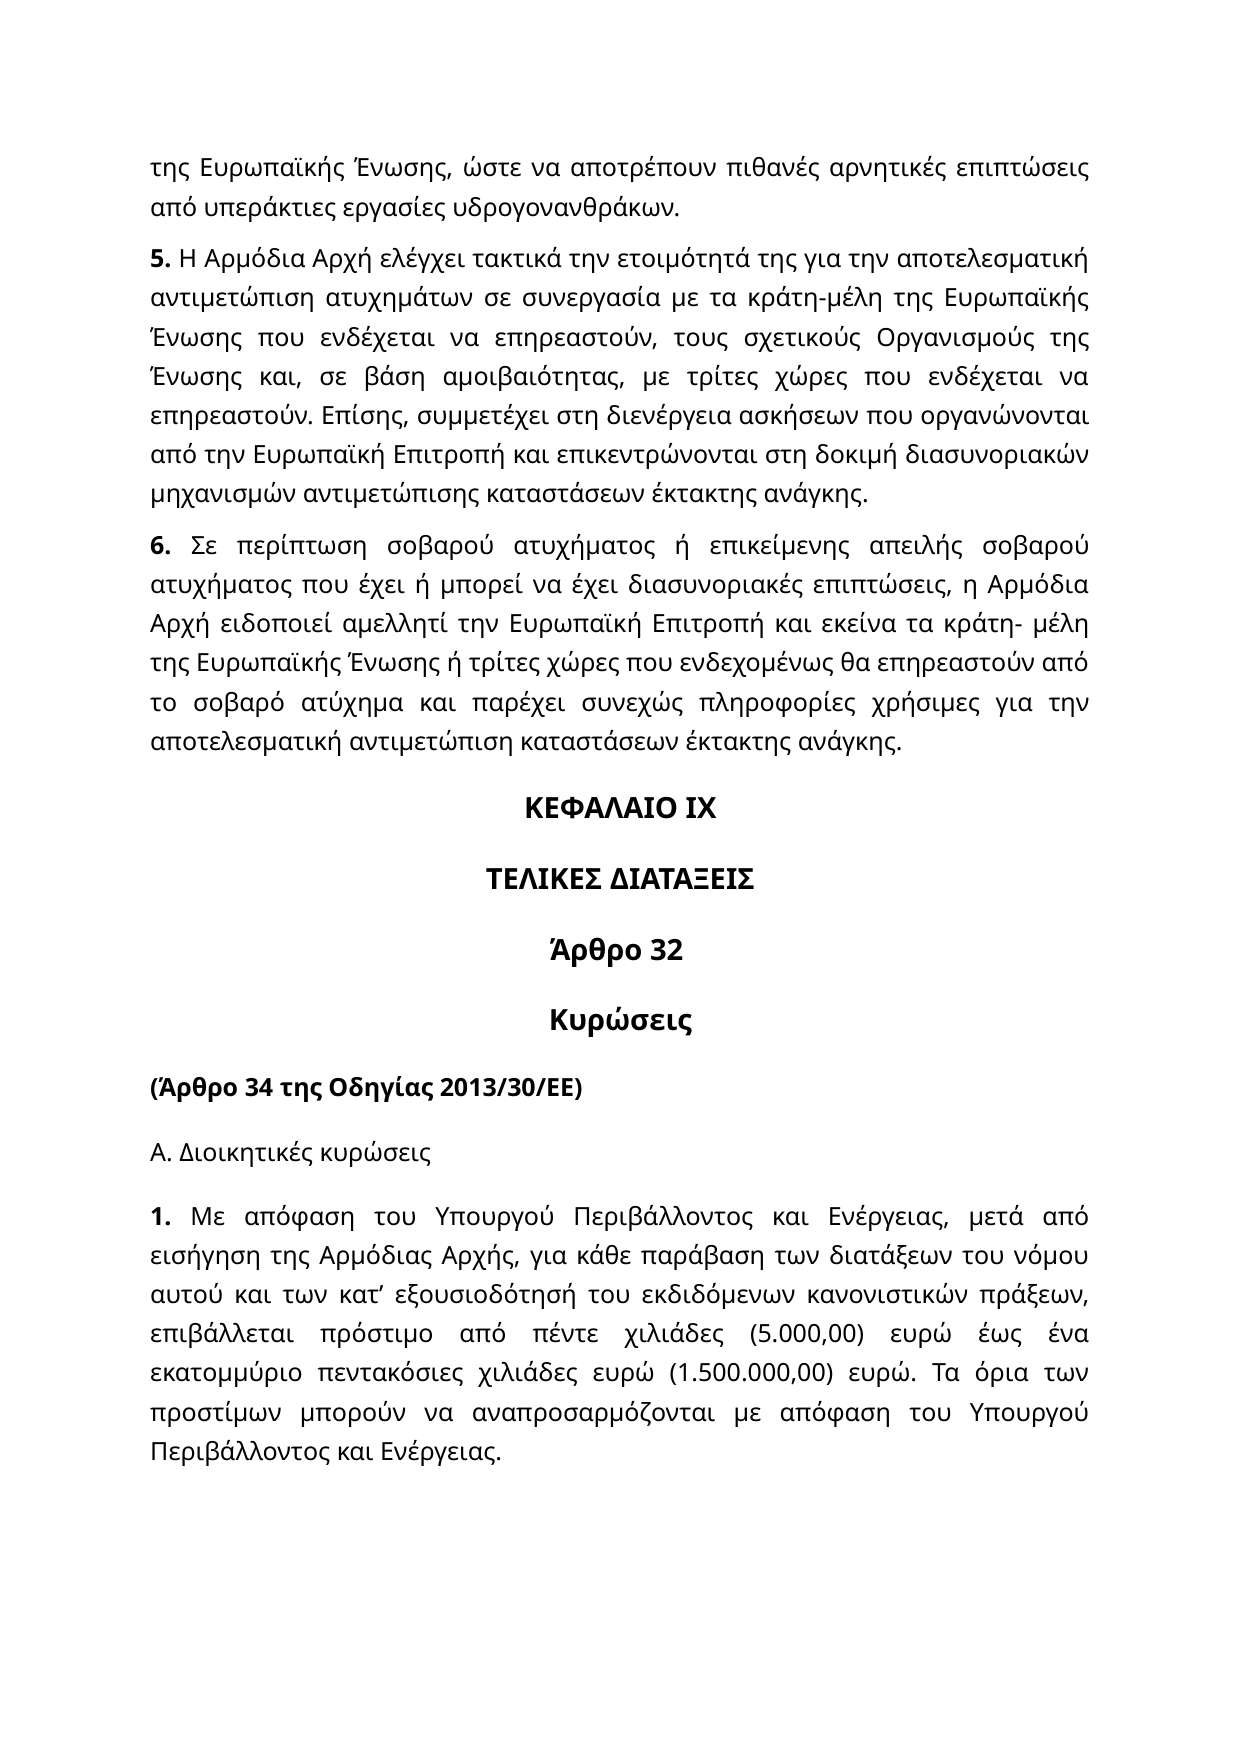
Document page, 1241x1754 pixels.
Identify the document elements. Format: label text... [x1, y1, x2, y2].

text Α. Διοικητικές κυρώσεις [150, 1134, 1090, 1168]
subtitle ΚΕΦΑΛΑΙΟ IX [150, 787, 1090, 827]
text της Ευρωπαϊκής Ένωσης, ώστε να αποτρέπουν πιθανές αρνητικές επιπτώσεις από υπεράκτιες εργασίες υδρογονανθράκων. [150, 150, 1090, 223]
text 6. Σε περίπτωση σοβαρού ατυχήματος ή επικείμενης απειλής σοβαρού ατυχήματος που έχει ή μπορεί να έχει διασυνοριακές επιπτώσεις, η Αρμόδια Αρχή ειδοποιεί αμελλητί την Ευρωπαϊκή Επιτροπή και εκείνα τα κράτη- μέλη της Ευρωπαϊκής Ένωσης ή τρίτες χώρες που ενδεχομένως θα επηρεαστούν από το σοβαρό ατύχημα και παρέχει συνεχώς πληροφορίες χρήσιμες για την αποτελεσματική αντιμετώπιση καταστάσεων έκτακτης ανάγκης. [150, 527, 1090, 757]
subtitle Άρθρο 32 [150, 929, 1090, 968]
text (Άρθρο 34 της Οδηγίας 2013/30/ΕΕ) [150, 1070, 1090, 1104]
text 1. Με απόφαση του Υπουργού Περιβάλλοντος και Ενέργειας, μετά από εισήγηση της Αρμόδιας Αρχής, για κάθε παράβαση των διατάξεων του νόμου αυτού και των κατ’ εξουσιοδότησή του εκδιδόμενων κανονιστικών πράξεων, επιβάλλεται πρόστιμο από πέντε χιλιάδες (5.000,00) ευρώ έως ένα εκατομμύριο πεντακόσιες χιλιάδες ευρώ (1.500.000,00) ευρώ. Τα όρια των προστίμων μπορούν να αναπροσαρμόζονται με απόφαση του Υπουργού Περιβάλλοντος και Ενέργειας. [150, 1198, 1090, 1467]
subtitle ΤΕΛΙΚΕΣ ΔΙΑΤΑΞΕΙΣ [150, 858, 1090, 898]
subtitle Κυρώσεις [150, 999, 1090, 1039]
text 5. Η Αρμόδια Αρχή ελέγχει τακτικά την ετοιμότητά της για την αποτελεσματική αντιμετώπιση ατυχημάτων σε συνεργασία με τα κράτη-μέλη της Ευρωπαϊκής Ένωσης που ενδέχεται να επηρεαστούν, τους σχετικούς Οργανισμούς της Ένωσης και, σε βάση αμοιβαιότητας, με τρίτες χώρες που ενδέχεται να επηρεαστούν. Επίσης, συμμετέχει στη διενέργεια ασκήσεων που οργανώνονται από την Ευρωπαϊκή Επιτροπή και επικεντρώνονται στη δοκιμή διασυνοριακών μηχανισμών αντιμετώπισης καταστάσεων έκτακτης ανάγκης. [150, 241, 1090, 510]
